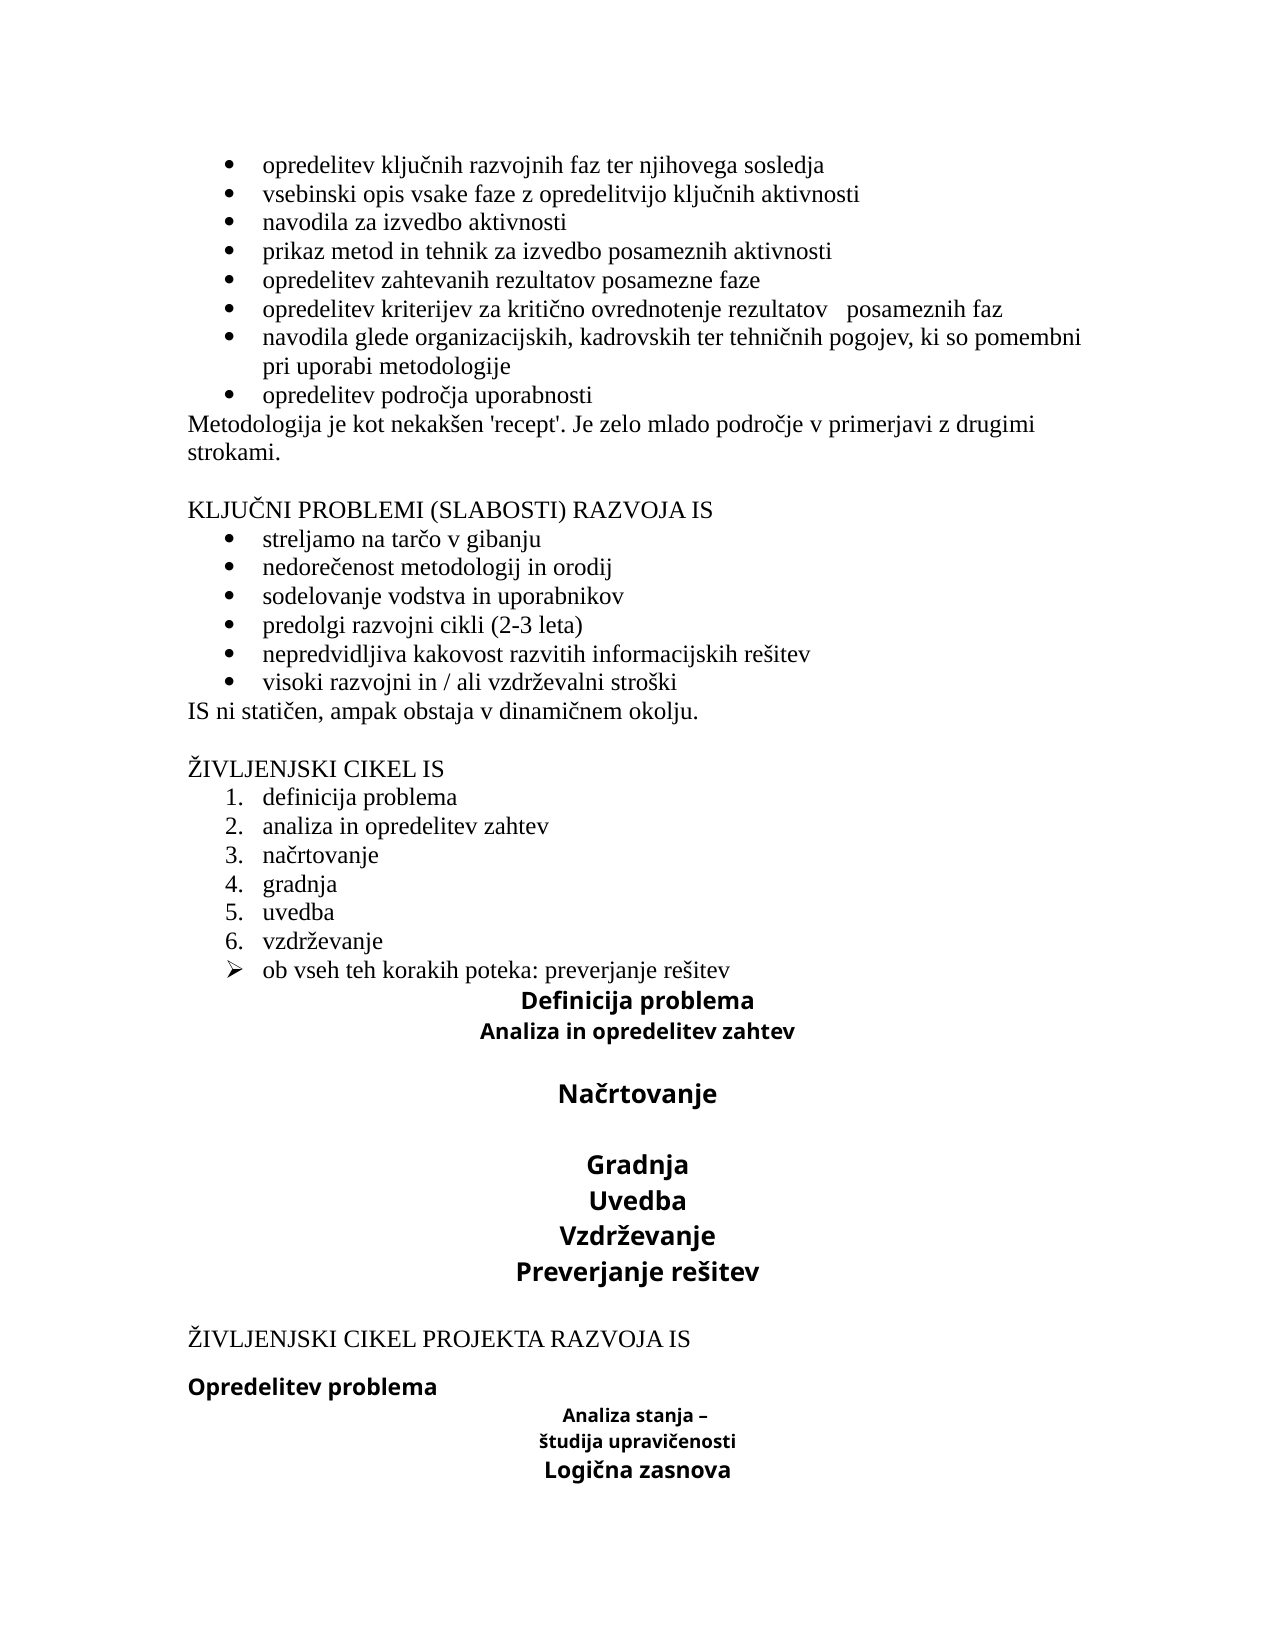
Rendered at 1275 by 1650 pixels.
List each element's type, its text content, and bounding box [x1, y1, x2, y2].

text Gradnja [187, 1147, 1088, 1182]
text IS ni statičen, ampak obstaja v dinamičnem okolju. [187, 696, 1088, 725]
list nedorečenost metodologij in orodij [225, 552, 1088, 581]
list načrtovanje [225, 840, 1088, 869]
list uvedba [225, 897, 1088, 926]
list prikaz metod in tehnik za izvedbo posameznih aktivnosti [225, 236, 1088, 265]
list opredelitev zahtevanih rezultatov posamezne faze [225, 265, 1088, 294]
text Metodologija je kot nekakšen 'recept'. Je zelo mlado področje v primerjavi z drugimi strokami. [187, 409, 1088, 466]
list sodelovanje vodstva in uporabnikov [225, 581, 1088, 610]
list definicija problema [225, 782, 1088, 811]
list navodila glede organizacijskih, kadrovskih ter tehničnih pogojev, ki so pomembni pri uporabi metodologije [225, 322, 1088, 380]
list ob vseh teh korakih poteka: preverjanje rešitev [225, 955, 1088, 984]
list opredelitev kriterijev za kritično ovrednotenje rezultatov posameznih faz [225, 294, 1088, 322]
list analiza in opredelitev zahtev [225, 811, 1088, 840]
text študija upravičenosti [187, 1428, 1088, 1454]
text Opredelitev problema [187, 1371, 1088, 1403]
list streljamo na tarčo v gibanju [225, 524, 1088, 552]
text Preverjanje rešitev [187, 1253, 1088, 1289]
text Logična zasnova [187, 1454, 1088, 1485]
list predolgi razvojni cikli (2-3 leta) [225, 610, 1088, 639]
list opredelitev področja uporabnosti [225, 380, 1088, 409]
list vzdrževanje [225, 926, 1088, 955]
text Analiza stanja – [187, 1403, 1088, 1428]
text Načrtovanje [187, 1076, 1088, 1111]
text Definicija problema [187, 984, 1088, 1016]
list vsebinski opis vsake faze z opredelitvijo ključnih aktivnosti [225, 179, 1088, 207]
list nepredvidljiva kakovost razvitih informacijskih rešitev [225, 639, 1088, 667]
list opredelitev ključnih razvojnih faz ter njihovega sosledja [225, 150, 1088, 179]
text KLJUČNI PROBLEMI (SLABOSTI) RAZVOJA IS [187, 495, 1088, 524]
list navodila za izvedbo aktivnosti [225, 207, 1088, 236]
list visoki razvojni in / ali vzdrževalni stroški [225, 667, 1088, 696]
list gradnja [225, 869, 1088, 897]
text Uvedba [187, 1182, 1088, 1218]
text ŽIVLJENJSKI CIKEL IS [187, 754, 1088, 782]
text Analiza in opredelitev zahtev [187, 1016, 1088, 1046]
text Vzdrževanje [187, 1218, 1088, 1253]
text ŽIVLJENJSKI CIKEL PROJEKTA RAZVOJA IS [187, 1324, 1088, 1353]
